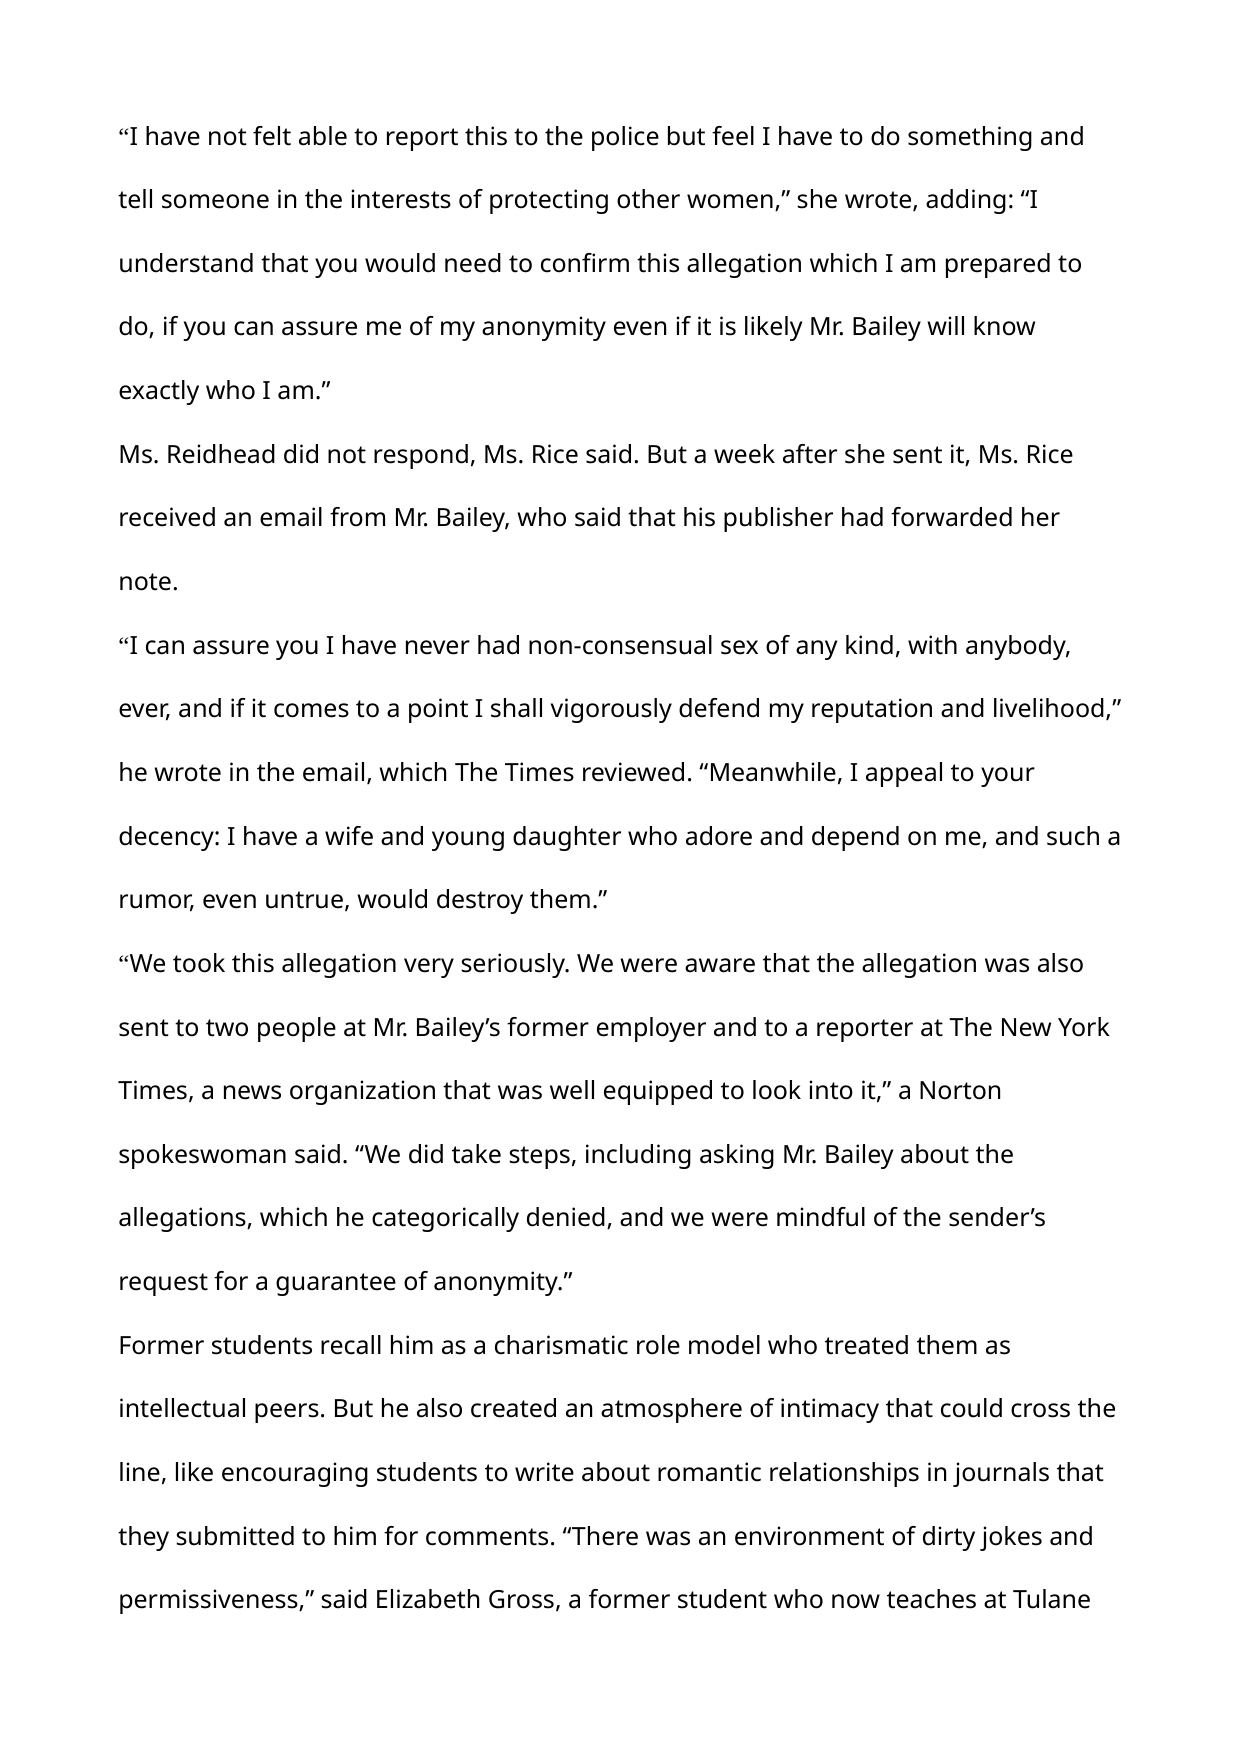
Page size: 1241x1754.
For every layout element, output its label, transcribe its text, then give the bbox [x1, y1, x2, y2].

text Ms. Reidhead did not respond, Ms. Rice said. But a week after she sent it, Ms. Rice received an email from Mr. Bailey, who said that his publisher had forwarded her note. [118, 436, 1122, 598]
text “I can assure you I have never had non-consensual sex of any kind, with anybody, ever, and if it comes to a point I shall vigorously defend my reputation and livelihood,” he wrote in the email, which The Times reviewed. “Meanwhile, I appeal to your decency: I have a wife and young daughter who adore and depend on me, and such a rumor, even untrue, would destroy them.” [118, 627, 1122, 916]
text Former students recall him as a charismatic role model who treated them as intellectual peers. But he also created an atmosphere of intimacy that could cross the line, like encouraging students to write about romantic relationships in journals that they submitted to him for comments. “There was an environment of dirty jokes and permissiveness,” said Elizabeth Gross, a former student who now teaches at Tulane [118, 1327, 1122, 1616]
text “We took this allegation very seriously. We were aware that the allegation was also sent to two people at Mr. Bailey’s former employer and to a reporter at The New York Times, a news organization that was well equipped to look into it,” a Norton spokeswoman said. “We did take steps, including asking Mr. Bailey about the allegations, which he categorically denied, and we were mindful of the sender’s request for a guarantee of anonymity.” [118, 946, 1122, 1298]
text “I have not felt able to report this to the police but feel I have to do something and tell someone in the interests of protecting other women,” she wrote, adding: “I understand that you would need to confirm this allegation which I am prepared to do, if you can assure me of my anonymity even if it is likely Mr. Bailey will know exactly who I am.” [118, 118, 1122, 407]
